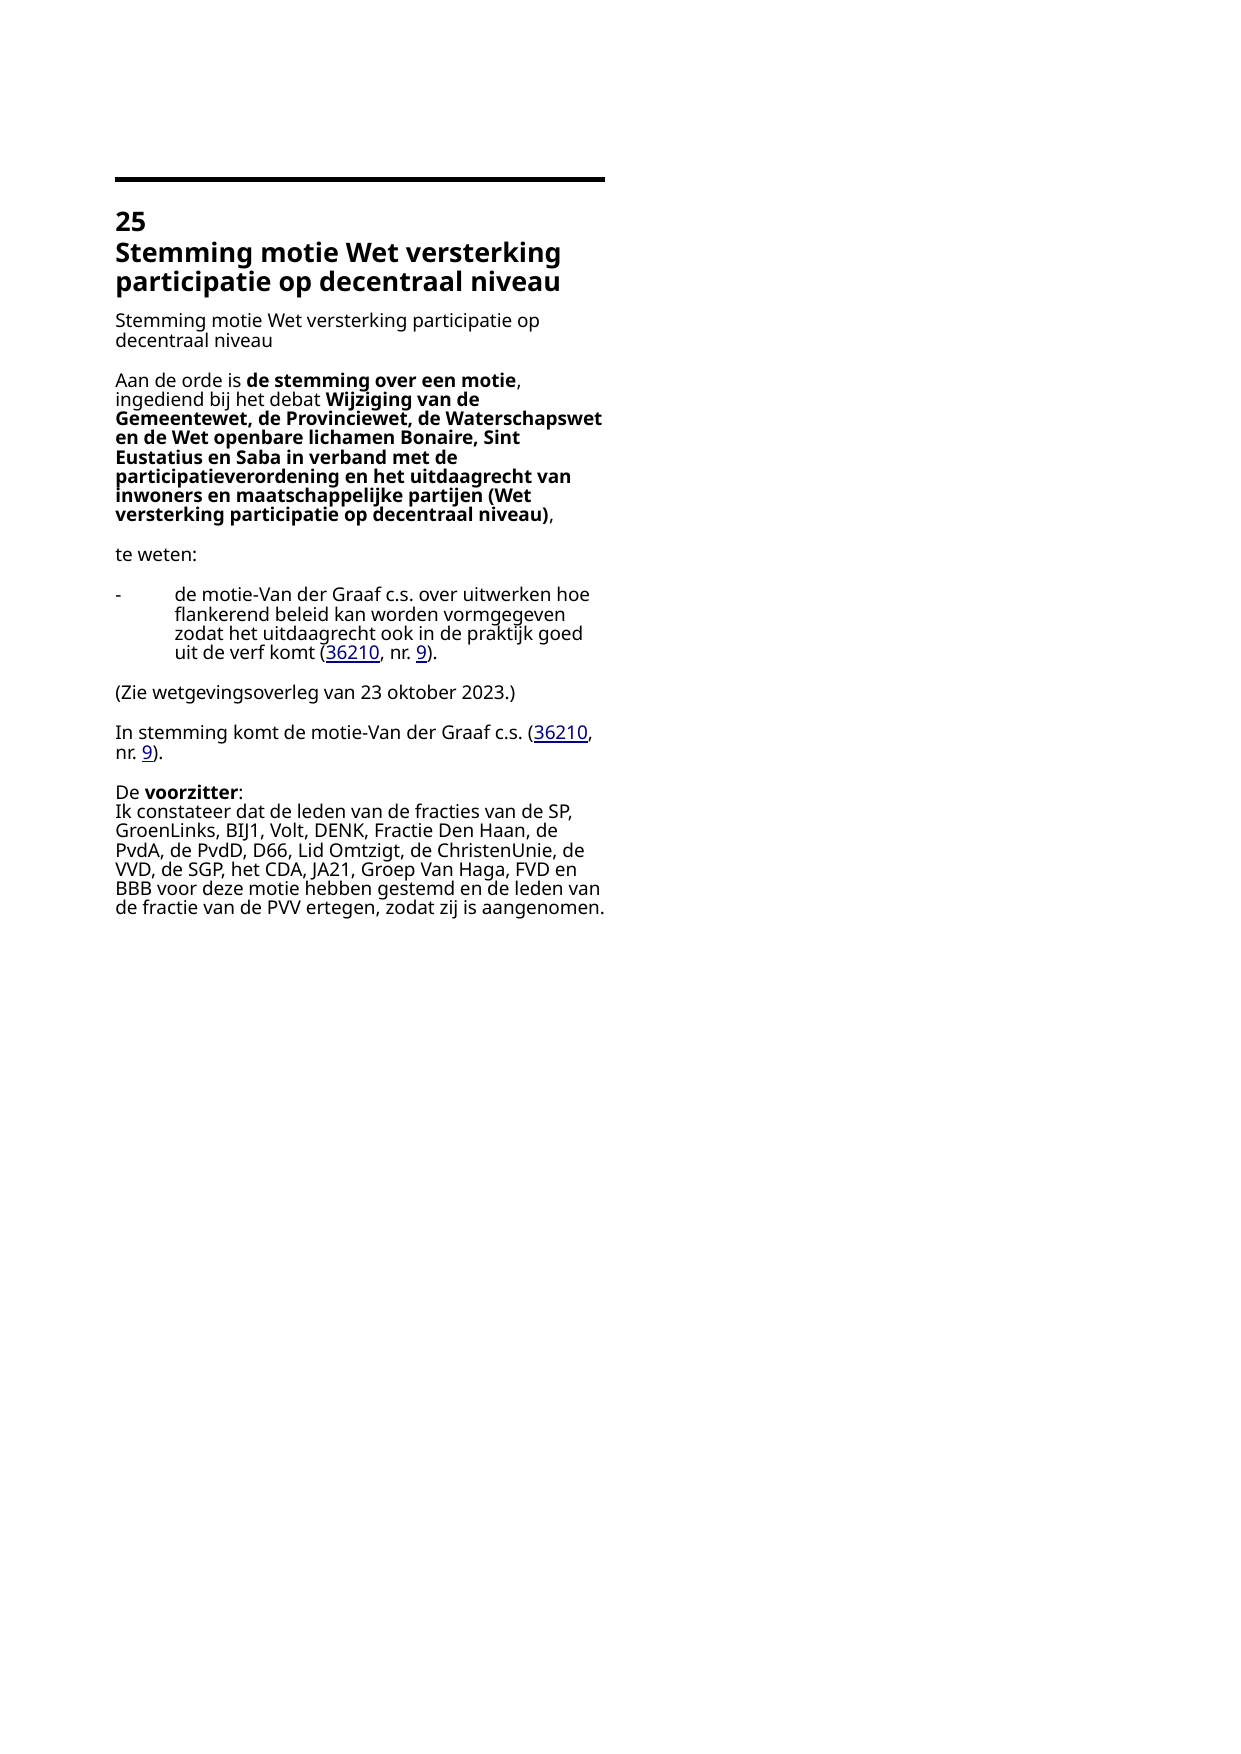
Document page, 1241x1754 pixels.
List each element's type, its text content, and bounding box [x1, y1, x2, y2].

text In stemming komt de motie-Van der Graaf c.s. (36210, nr. 9). [115, 724, 605, 763]
text Stemming motie Wet versterking participatie op decentraal niveau [115, 239, 605, 312]
list de motie-Van der Graaf c.s. over uitwerken hoe flankerend beleid kan worden vormgegeven zodat het uitdaagrecht ook in de praktijk goed uit de verf komt (36210, nr. 9). [115, 586, 605, 663]
text te weten: [115, 546, 605, 566]
text (Zie wetgevingsoverleg van 23 oktober 2023.) [115, 684, 605, 703]
text 25 [115, 203, 605, 239]
text Aan de orde is de stemming over een motie, ingediend bij het debat Wijziging van de Gemeentewet, de Provinciewet, de Waterschapswet en de Wet openbare lichamen Bonaire, Sint Eustatius en Saba in verband met de participatieverordening en het uitdaagrecht van inwoners en maatschappelijke partijen (Wet versterking participatie op decentraal niveau), [115, 372, 605, 526]
text Ik constateer dat de leden van de fracties van de SP, GroenLinks, BIJ1, Volt, DENK, Fractie Den Haan, de PvdA, de PvdD, D66, Lid Omtzigt, de ChristenUnie, de VVD, de SGP, het CDA, JA21, Groep Van Haga, FVD en BBB voor deze motie hebben gestemd en de leden van de fractie van de PVV ertegen, zodat zij is aangenomen. [115, 803, 605, 919]
text De voorzitter: [115, 784, 605, 803]
text Stemming motie Wet versterking participatie op decentraal niveau [115, 312, 605, 351]
